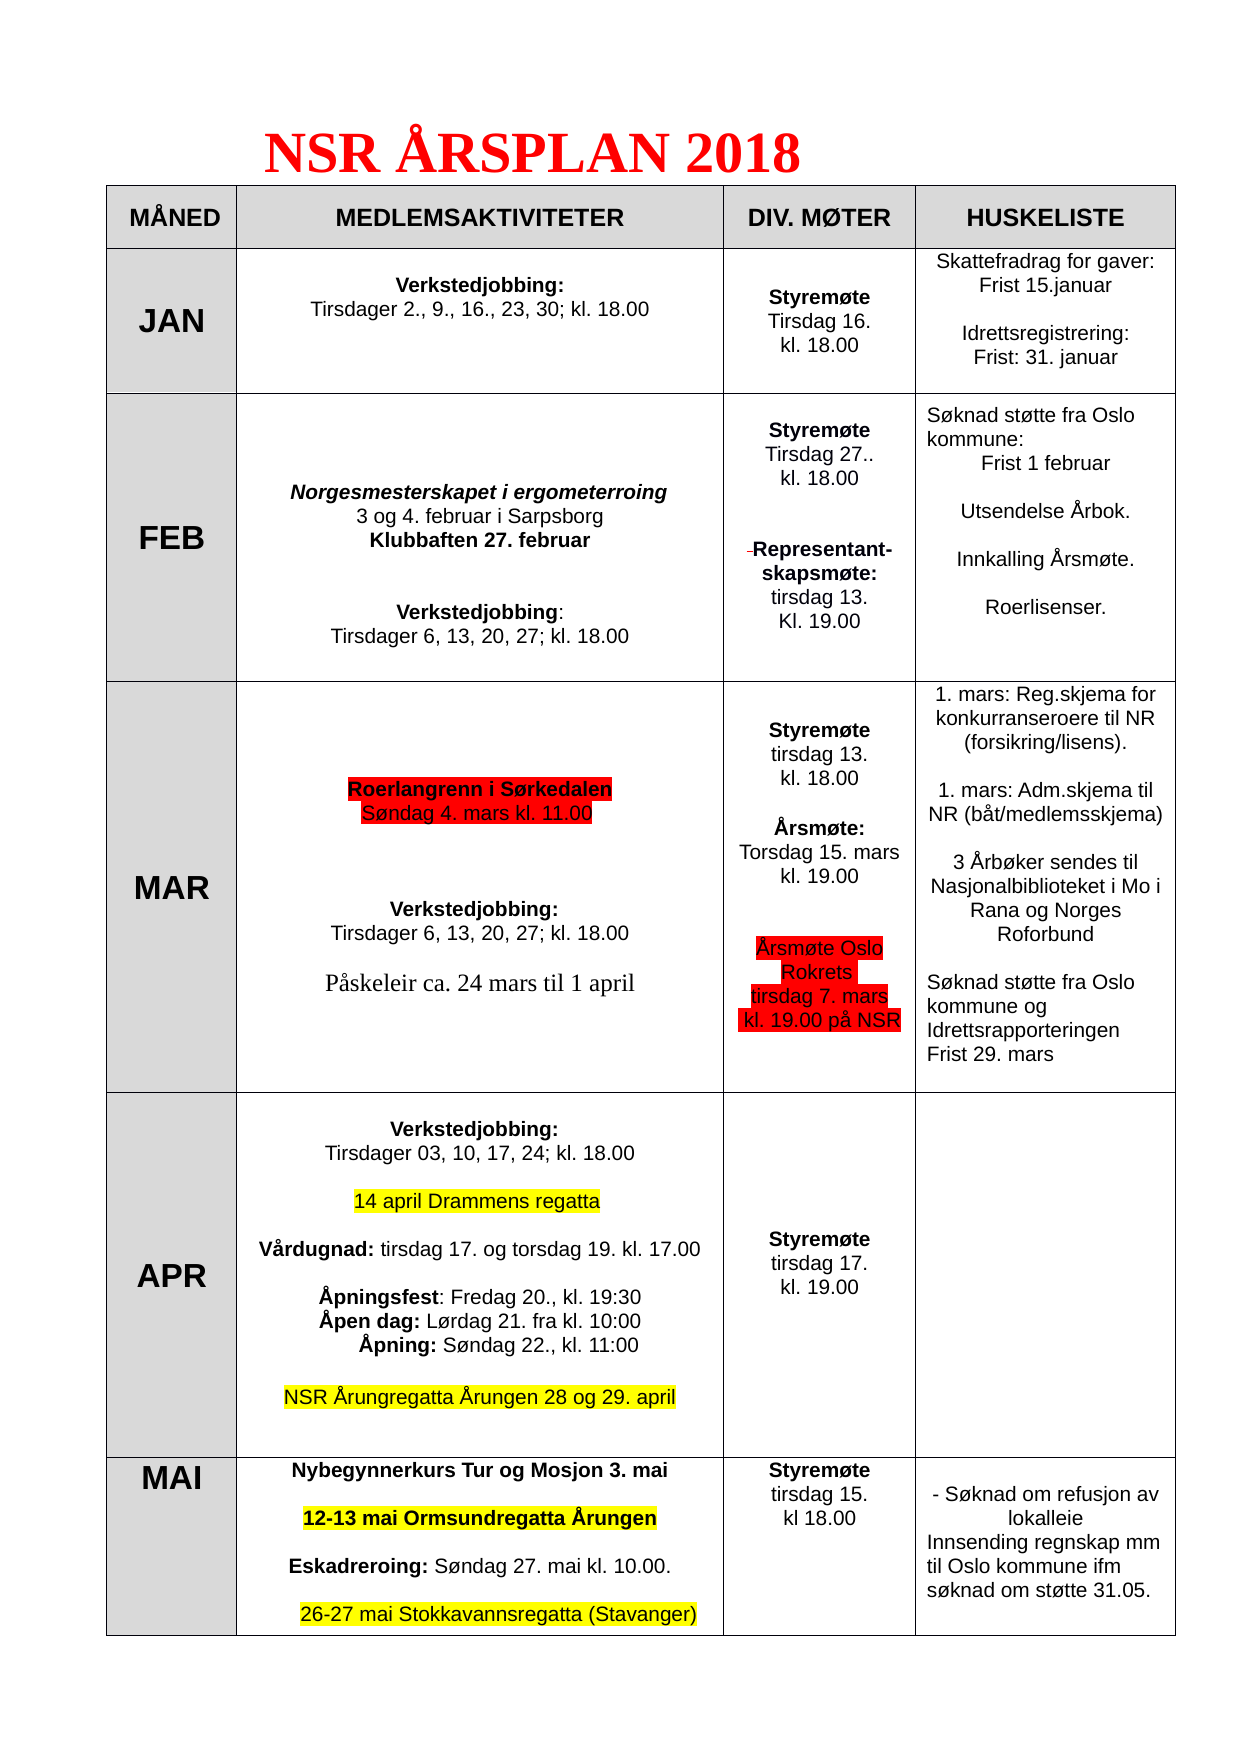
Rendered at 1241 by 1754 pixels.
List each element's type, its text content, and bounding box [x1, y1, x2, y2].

table_cell Verkstedjobbing: Tirsdager 2., 9., 16., 23, 30; kl. 18.00 [237, 249, 723, 392]
table_cell APR [107, 1093, 236, 1457]
table_cell JAN [107, 249, 236, 392]
table_cell Roerlangrenn i Sørkedalen Søndag 4. mars kl. 11.00 Verkstedjobbing: Tirsdager 6, 13, 20, 27; kl. 18.00 Påskeleir ca. 24 mars til 1 april [237, 682, 723, 1092]
table_cell Norgesmesterskapet i ergometerroing 3 og 4. februar i Sarpsborg Klubbaften 27. februar Verkstedjobbing: Tirsdager 6, 13, 20, 27; kl. 18.00 [237, 394, 723, 681]
table_cell Verkstedjobbing: Tirsdager 03, 10, 17, 24; kl. 18.00 14 april Drammens regatta Vårdugnad: tirsdag 17. og torsdag 19. kl. 17.00 Åpningsfest: Fredag 20., kl. 19:30 Åpen dag: Lørdag 21. fra kl. 10:00 Åpning: Søndag 22., kl. 11:00 NSR Årungregatta Årungen 28 og 29. april [237, 1093, 723, 1457]
table_cell Styremøte tirsdag 15. kl 18.00 [724, 1458, 915, 1635]
table_header DIV. MØTER [724, 186, 915, 248]
table_cell Søknad støtte fra Oslo kommune: Frist 1 februar Utsendelse Årbok. Innkalling Årsmøte. Roerlisenser. [916, 394, 1175, 681]
table_cell Skattefradrag for gaver: Frist 15.januar Idrettsregistrering: Frist: 31. januar [916, 249, 1175, 392]
table_cell FEB [107, 394, 236, 681]
table_header MEDLEMSAKTIVITETER [237, 186, 723, 248]
table_cell 1. mars: Reg.skjema for konkurranseroere til NR (forsikring/lisens). 1. mars: Adm.skjema til NR (båt/medlemsskjema) 3 Årbøker sendes til Nasjonalbiblioteket i Mo i Rana og Norges Roforbund Søknad støtte fra Oslo kommune og Idrettsrapporteringen Frist 29. mars [916, 682, 1175, 1092]
table_cell Styremøte Tirsdag 16. kl. 18.00 [724, 249, 915, 392]
table_cell MAI [107, 1458, 236, 1635]
table_cell Styremøte tirsdag 13. kl. 18.00 Årsmøte: Torsdag 15. mars kl. 19.00 Årsmøte Oslo Rokrets tirsdag 7. mars kl. 19.00 på NSR [724, 682, 915, 1092]
table_cell [916, 1093, 1175, 1457]
table_cell - Søknad om refusjon av lokalleie Innsending regnskap mm til Oslo kommune ifm søknad om støtte 31.05. [916, 1458, 1175, 1635]
table_cell MAR [107, 682, 236, 1092]
table_cell Styremøte Tirsdag 27.. kl. 18.00 Representant-skapsmøte: tirsdag 13. Kl. 19.00 [724, 394, 915, 681]
table_header HUSKELISTE [916, 186, 1175, 248]
table_cell Styremøte tirsdag 17. kl. 19.00 [724, 1093, 915, 1457]
table_header MÅNED [107, 186, 236, 248]
table_cell Nybegynnerkurs Tur og Mosjon 3. mai 12-13 mai Ormsundregatta Årungen Eskadreroing: Søndag 27. mai kl. 10.00. 26-27 mai Stokkavannsregatta (Stavanger) [237, 1458, 723, 1635]
